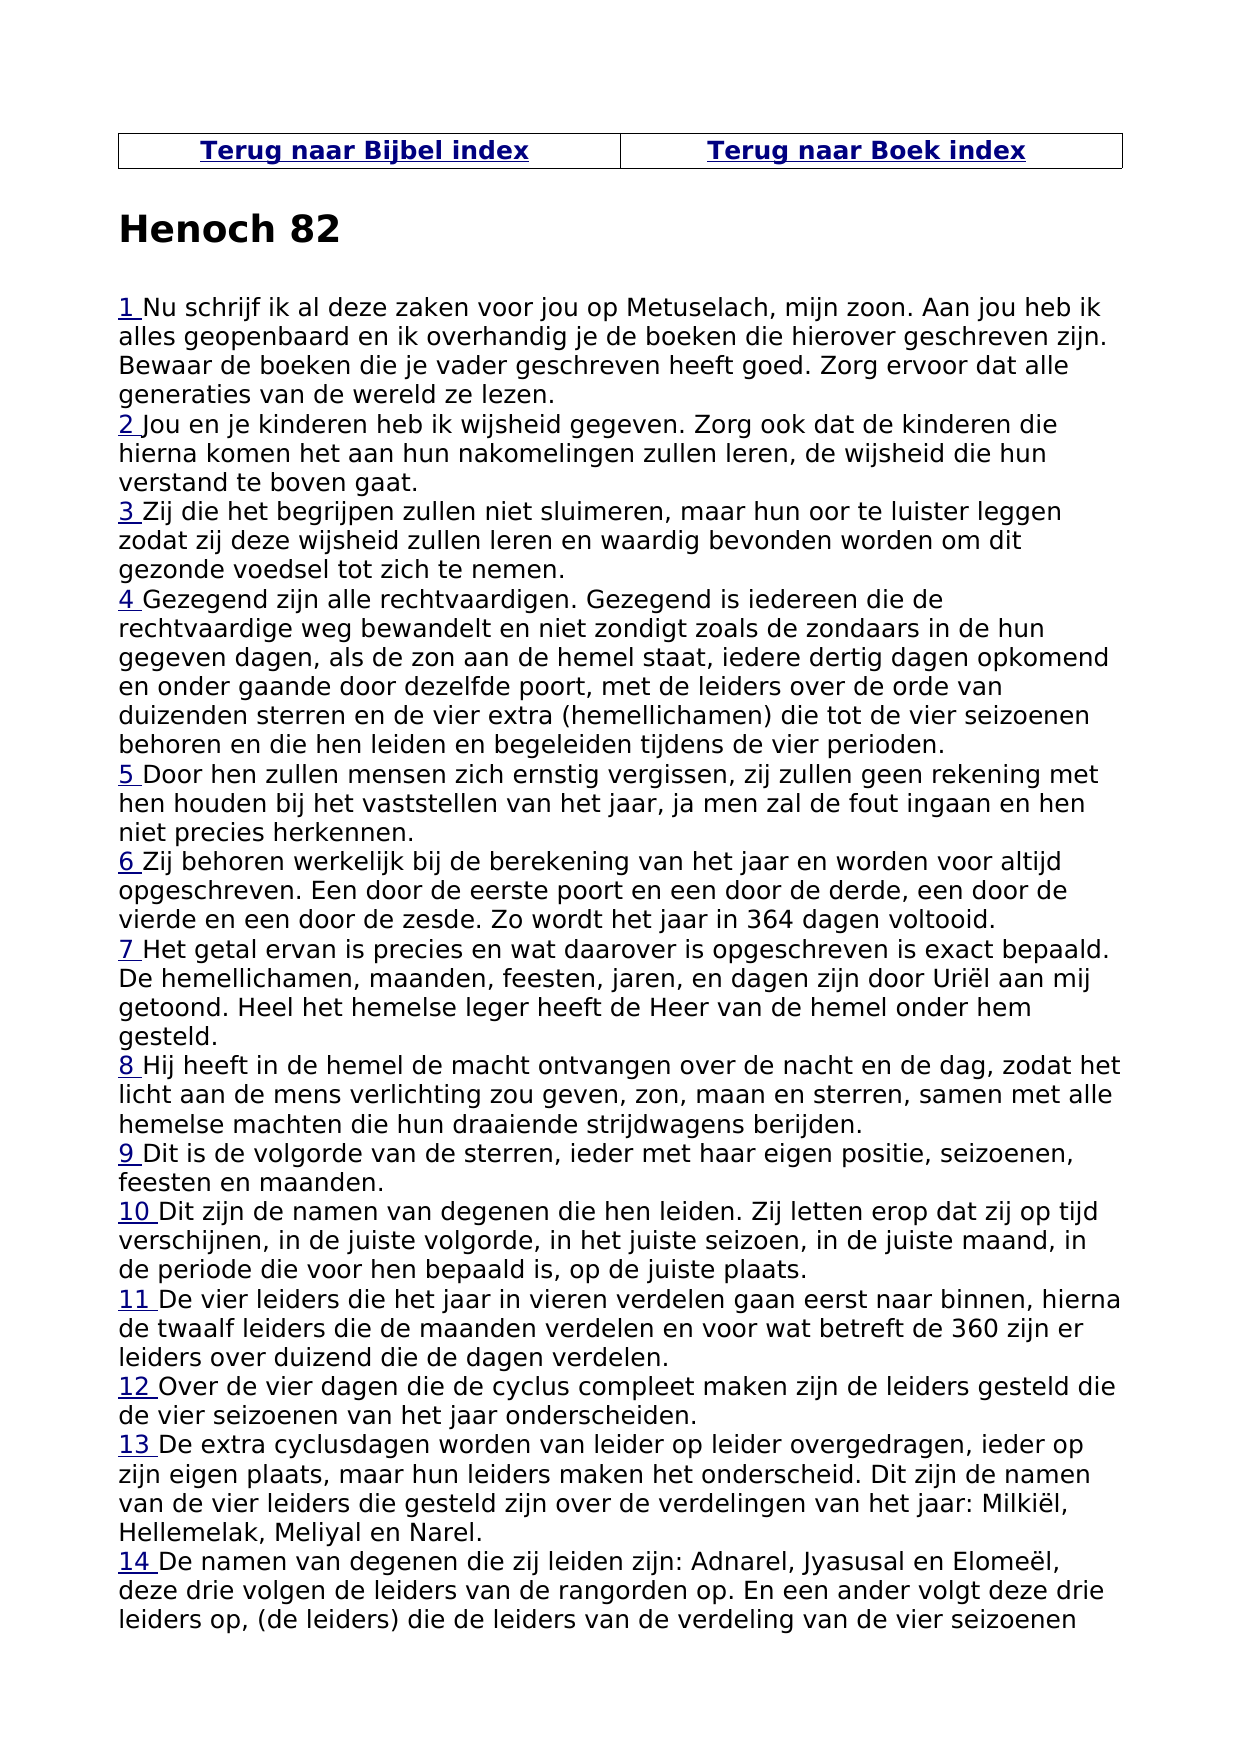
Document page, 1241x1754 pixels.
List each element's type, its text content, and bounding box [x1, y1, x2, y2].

table_header Terug naar Bijbel index [119, 134, 620, 168]
text 1 Nu schrijf ik al deze zaken voor jou op Metuselach, mijn zoon. Aan jou heb ik alles geopenbaard en ik overhandig je de boeken die hierover geschreven zijn. Bewaar de boeken die je vader geschreven heeft goed. Zorg ervoor dat alle generaties van de wereld ze lezen. 2 Jou en je kinderen heb ik wijsheid gegeven. Zorg ook dat de kinderen die hierna komen het aan hun nakomelingen zullen leren, de wijsheid die hun verstand te boven gaat. 3 Zij die het begrijpen zullen niet sluimeren, maar hun oor te luister leggen zodat zij deze wijsheid zullen leren en waardig bevonden worden om dit gezonde voedsel tot zich te nemen. 4 Gezegend zijn alle rechtvaardigen. Gezegend is iedereen die de rechtvaardige weg bewandelt en niet zondigt zoals de zondaars in de hun gegeven dagen, als de zon aan de hemel staat, iedere dertig dagen opkomend en onder gaande door dezelfde poort, met de leiders over de orde van duizenden sterren en de vier extra (hemellichamen) die tot de vier seizoenen behoren en die hen leiden en begeleiden tijdens de vier perioden. 5 Door hen zullen mensen zich ernstig vergissen, zij zullen geen rekening met hen houden bij het vaststellen van het jaar, ja men zal de fout ingaan en hen niet precies herkennen. 6 Zij behoren werkelijk bij de berekening van het jaar en worden voor altijd opgeschreven. Een door de eerste poort en een door de derde, een door de vierde en een door de zesde. Zo wordt het jaar in 364 dagen voltooid. 7 Het getal ervan is precies en wat daarover is opgeschreven is exact bepaald. De hemellichamen, maanden, feesten, jaren, en dagen zijn door Uriël aan mij getoond. Heel het hemelse leger heeft de Heer van de hemel onder hem gesteld. 8 Hij heeft in de hemel de macht ontvangen over de nacht en de dag, zodat het licht aan de mens verlichting zou geven, zon, maan en sterren, samen met alle hemelse machten die hun draaiende strijdwagens berijden. 9 Dit is de volgorde van de sterren, ieder met haar eigen positie, seizoenen, feesten en maanden. 10 Dit zijn de namen van degenen die hen leiden. Zij letten erop dat zij op tijd verschijnen, in de juiste volgorde, in het juiste seizoen, in de juiste maand, in de periode die voor hen bepaald is, op de juiste plaats. 11 De vier leiders die het jaar in vieren verdelen gaan eerst naar binnen, hierna de twaalf leiders die de maanden verdelen en voor wat betreft de 360 zijn er leiders over duizend die de dagen verdelen. 12 Over de vier dagen die de cyclus compleet maken zijn de leiders gesteld die de vier seizoenen van het jaar onderscheiden. 13 De extra cyclusdagen worden van leider op leider overgedragen, ieder op zijn eigen plaats, maar hun leiders maken het onderscheid. Dit zijn de namen van de vier leiders die gesteld zijn over de verdelingen van het jaar: Milkiël, Hellemelak, Meliyal en Narel. 14 De namen van degenen die zij leiden zijn: Adnarel, Jyasusal en Elomeël, deze drie volgen de leiders van de rangorden op. En een ander volgt deze drie leiders op, (de leiders) die de leiders van de verdeling van de vier seizoenen [118, 264, 1122, 1635]
table_header Terug naar Boek index [621, 134, 1122, 168]
subtitle Henoch 82 [118, 208, 1122, 252]
